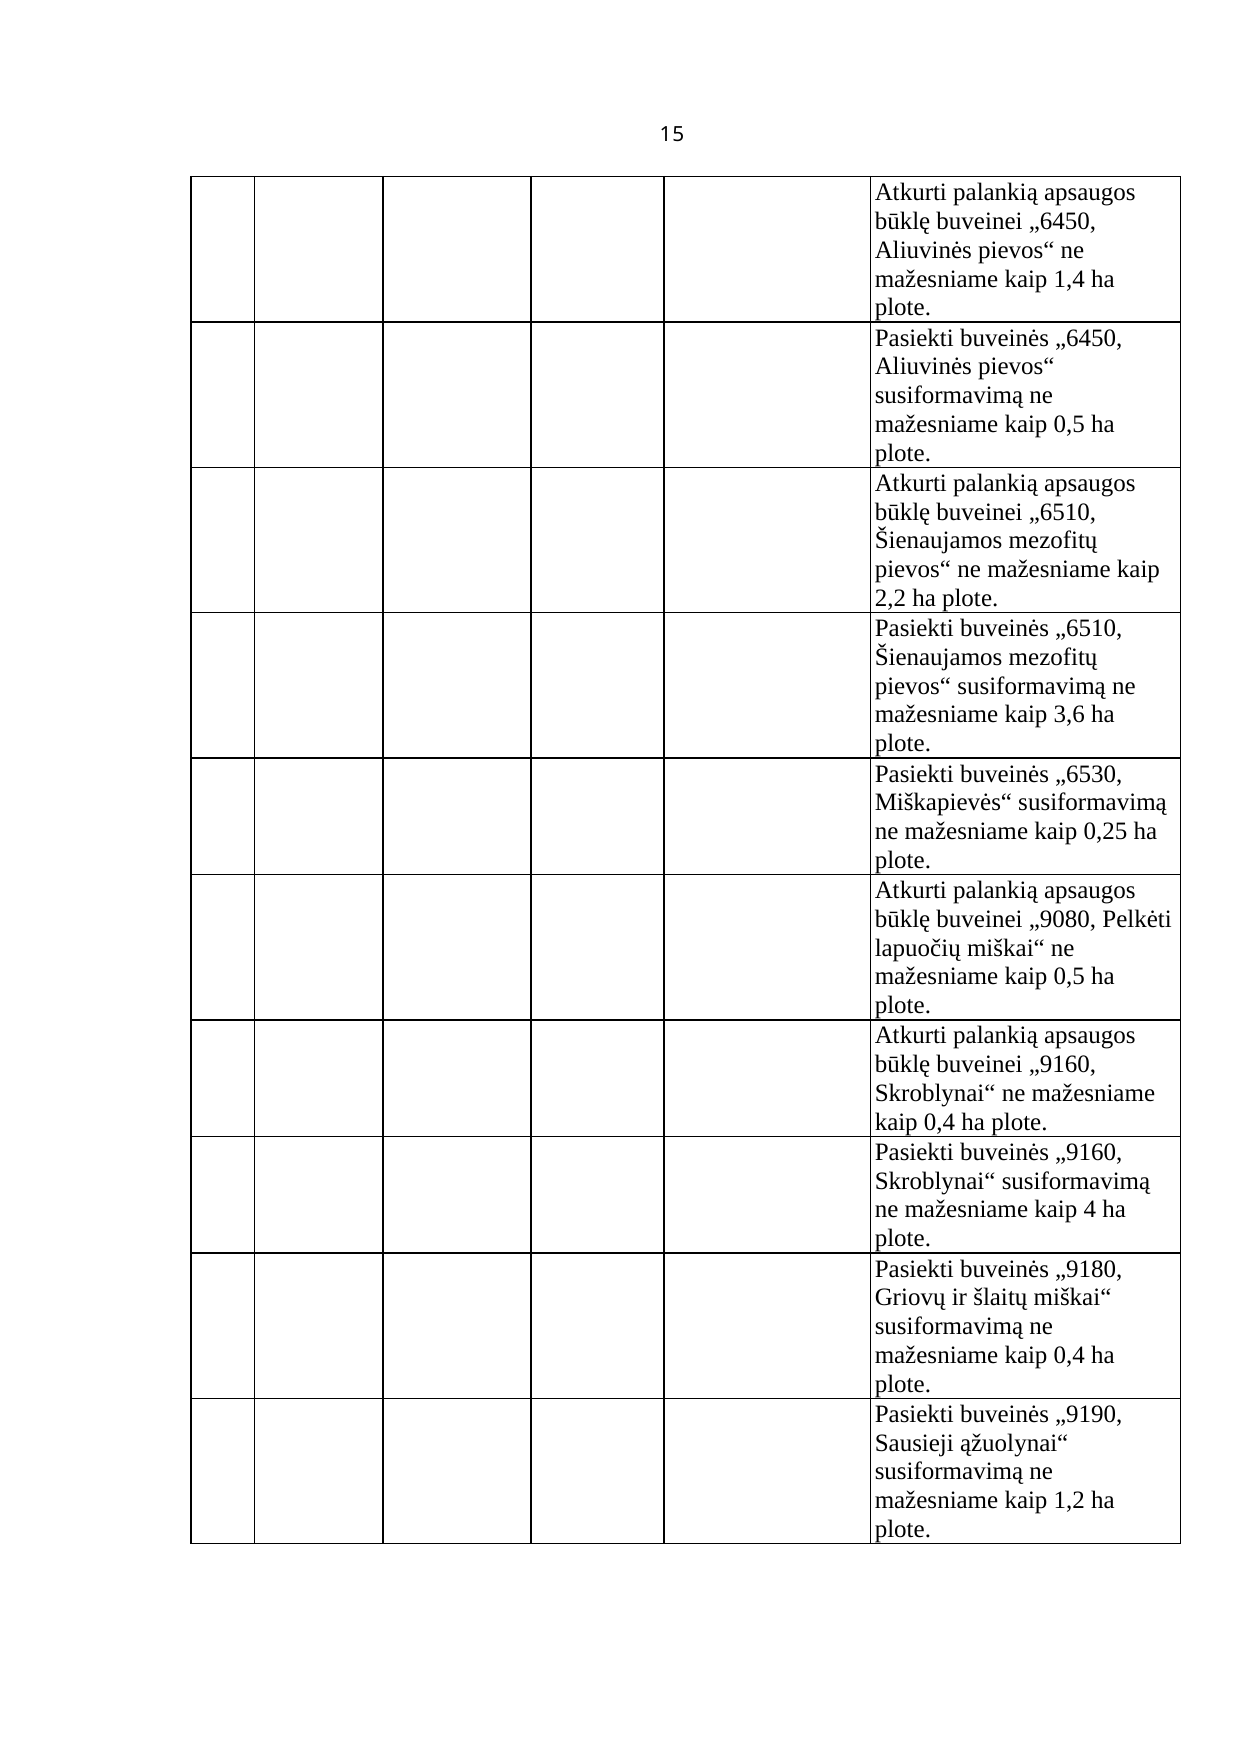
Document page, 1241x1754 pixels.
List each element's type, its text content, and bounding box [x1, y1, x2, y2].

table_cell [255, 1399, 382, 1543]
table_cell [192, 875, 254, 1019]
table_cell [384, 1399, 530, 1543]
table_cell [665, 875, 870, 1019]
table_cell [665, 759, 870, 874]
table_cell [192, 323, 254, 466]
table_cell [532, 323, 663, 466]
table_cell Atkurti palankią apsaugos būklę buveinei „6510, Šienaujamos mezofitų pievos“ ne mažesniame kaip 2,2 ha plote. [871, 468, 1180, 612]
table_cell [384, 468, 530, 612]
table_cell [665, 1137, 870, 1252]
table_cell [192, 1254, 254, 1397]
table_cell [665, 1399, 870, 1543]
table_cell [384, 177, 530, 321]
table_cell [532, 613, 663, 757]
table_cell [665, 468, 870, 612]
table_cell Atkurti palankią apsaugos būklę buveinei „9080, Pelkėti lapuočių miškai“ ne mažesniame kaip 0,5 ha plote. [871, 875, 1180, 1019]
table_cell [192, 613, 254, 757]
table_cell [255, 1021, 382, 1136]
table_cell [192, 1399, 254, 1543]
table_cell Pasiekti buveinės „9180, Griovų ir šlaitų miškai“ susiformavimą ne mažesniame kaip 0,4 ha plote. [871, 1254, 1180, 1397]
table_cell [532, 177, 663, 321]
table_cell [192, 177, 254, 321]
table_cell [532, 875, 663, 1019]
table_cell [384, 1137, 530, 1252]
table_cell [192, 759, 254, 874]
table_cell [192, 468, 254, 612]
table_cell [384, 759, 530, 874]
table_cell Pasiekti buveinės „9190, Sausieji ąžuolynai“ susiformavimą ne mažesniame kaip 1,2 ha plote. [871, 1399, 1180, 1543]
table_cell [532, 759, 663, 874]
table_cell [255, 1137, 382, 1252]
table_cell [255, 613, 382, 757]
table_cell [532, 1399, 663, 1543]
table_cell Pasiekti buveinės „9160, Skroblynai“ susiformavimą ne mažesniame kaip 4 ha plote. [871, 1137, 1180, 1252]
table_cell [532, 1137, 663, 1252]
table_cell [384, 613, 530, 757]
table_cell [255, 875, 382, 1019]
table_cell [384, 1021, 530, 1136]
table_cell [665, 323, 870, 466]
table_cell [192, 1137, 254, 1252]
table_cell [532, 1254, 663, 1397]
table_cell [192, 1021, 254, 1136]
table_cell [255, 468, 382, 612]
table_cell [255, 323, 382, 466]
table_cell [665, 177, 870, 321]
table_cell Pasiekti buveinės „6530, Miškapievės“ susiformavimą ne mažesniame kaip 0,25 ha plote. [871, 759, 1180, 874]
table_cell [665, 613, 870, 757]
table_cell [255, 759, 382, 874]
table_cell [532, 468, 663, 612]
table_cell [384, 323, 530, 466]
table_cell [665, 1021, 870, 1136]
table_cell Pasiekti buveinės „6450, Aliuvinės pievos“ susiformavimą ne mažesniame kaip 0,5 ha plote. [871, 323, 1180, 466]
table_cell [384, 875, 530, 1019]
table_cell [255, 1254, 382, 1397]
table_cell [665, 1254, 870, 1397]
table_cell [532, 1021, 663, 1136]
table_cell Atkurti palankią apsaugos būklę buveinei „9160, Skroblynai“ ne mažesniame kaip 0,4 ha plote. [871, 1021, 1180, 1136]
table_cell Pasiekti buveinės „6510, Šienaujamos mezofitų pievos“ susiformavimą ne mažesniame kaip 3,6 ha plote. [871, 613, 1180, 757]
table_cell [255, 177, 382, 321]
table_cell [384, 1254, 530, 1397]
table_cell Atkurti palankią apsaugos būklę buveinei „6450, Aliuvinės pievos“ ne mažesniame kaip 1,4 ha plote. [871, 177, 1180, 321]
